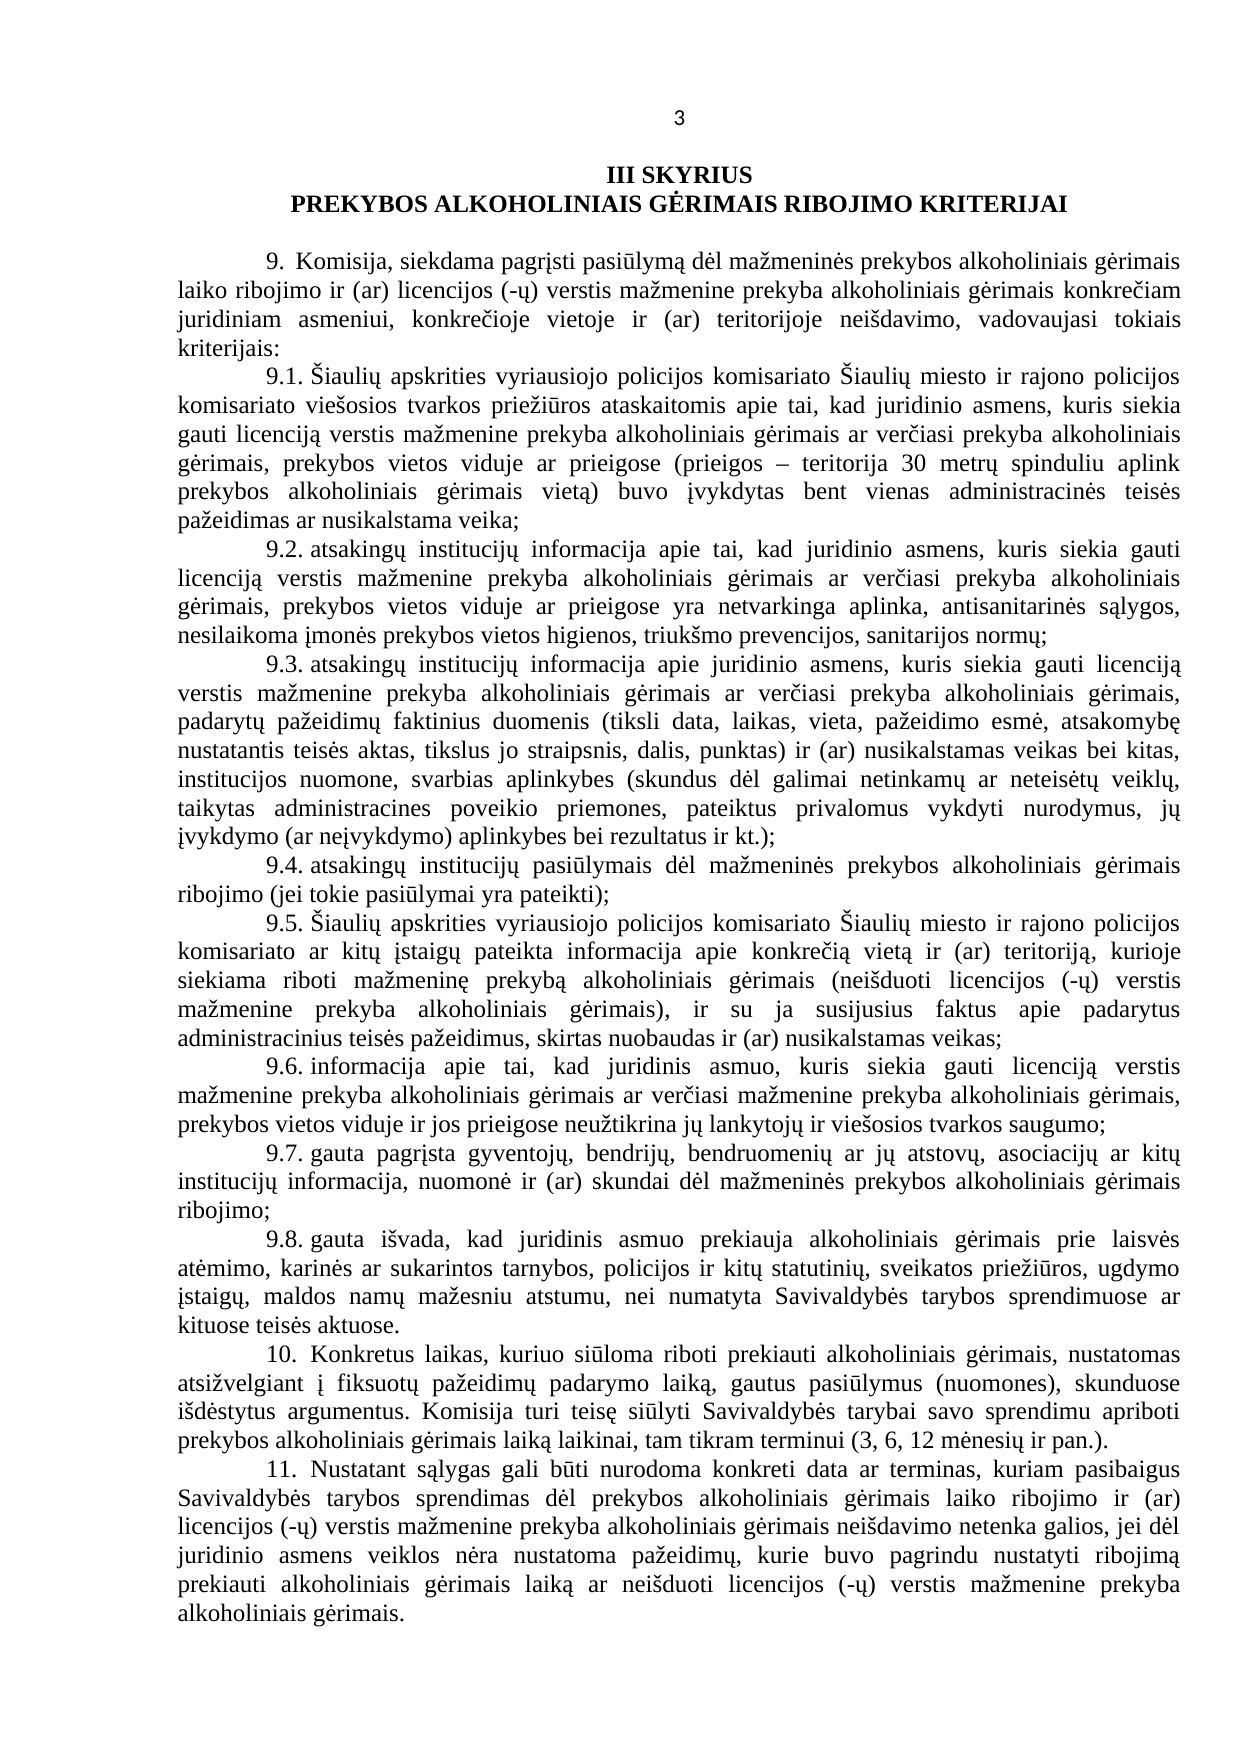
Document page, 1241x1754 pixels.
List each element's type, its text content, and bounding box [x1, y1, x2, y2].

text 9.2. atsakingų institucijų informacija apie tai, kad juridinio asmens, kuris siekia gauti licenciją verstis mažmenine prekyba alkoholiniais gėrimais ar verčiasi prekyba alkoholiniais gėrimais, prekybos vietos viduje ar prieigose yra netvarkinga aplinka, antisanitarinės sąlygos, nesilaikoma įmonės prekybos vietos higienos, triukšmo prevencijos, sanitarijos normų; [177, 534, 1181, 649]
text 11. Nustatant sąlygas gali būti nurodoma konkreti data ar terminas, kuriam pasibaigus Savivaldybės tarybos sprendimas dėl prekybos alkoholiniais gėrimais laiko ribojimo ir (ar) licencijos (-ų) verstis mažmenine prekyba alkoholiniais gėrimais neišdavimo netenka galios, jei dėl juridinio asmens veiklos nėra nustatoma pažeidimų, kurie buvo pagrindu nustatyti ribojimą prekiauti alkoholiniais gėrimais laiką ar neišduoti licencijos (-ų) verstis mažmenine prekyba alkoholiniais gėrimais. [177, 1454, 1181, 1626]
text 9.4. atsakingų institucijų pasiūlymais dėl mažmeninės prekybos alkoholiniais gėrimais ribojimo (jei tokie pasiūlymai yra pateikti); [177, 850, 1181, 908]
text 9.7. gauta pagrįsta gyventojų, bendrijų, bendruomenių ar jų atstovų, asociacijų ar kitų institucijų informacija, nuomonė ir (ar) skundai dėl mažmeninės prekybos alkoholiniais gėrimais ribojimo; [177, 1138, 1181, 1224]
text 10. Konkretus laikas, kuriuo siūloma riboti prekiauti alkoholiniais gėrimais, nustatomas atsižvelgiant į fiksuotų pažeidimų padarymo laiką, gautus pasiūlymus (nuomones), skunduose išdėstytus argumentus. Komisija turi teisę siūlyti Savivaldybės tarybai savo sprendimu apriboti prekybos alkoholiniais gėrimais laiką laikinai, tam tikram terminui (3, 6, 12 mėnesių ir pan.). [177, 1339, 1181, 1454]
text 9.1. Šiaulių apskrities vyriausiojo policijos komisariato Šiaulių miesto ir rajono policijos komisariato viešosios tvarkos priežiūros ataskaitomis apie tai, kad juridinio asmens, kuris siekia gauti licenciją verstis mažmenine prekyba alkoholiniais gėrimais ar verčiasi prekyba alkoholiniais gėrimais, prekybos vietos viduje ar prieigose (prieigos – teritorija 30 metrų spinduliu aplink prekybos alkoholiniais gėrimais vietą) buvo įvykdytas bent vienas administracinės teisės pažeidimas ar nusikalstama veika; [177, 361, 1181, 534]
text 9. Komisija, siekdama pagrįsti pasiūlymą dėl mažmeninės prekybos alkoholiniais gėrimais laiko ribojimo ir (ar) licencijos (-ų) verstis mažmenine prekyba alkoholiniais gėrimais konkrečiam juridiniam asmeniui, konkrečioje vietoje ir (ar) teritorijoje neišdavimo, vadovaujasi tokiais kriterijais: [177, 246, 1181, 361]
text PREKYBOS ALKOHOLINIAIS GĖRIMAIS RIBOJIMO KRITERIJAI [177, 189, 1181, 218]
text 9.6. informacija apie tai, kad juridinis asmuo, kuris siekia gauti licenciją verstis mažmenine prekyba alkoholiniais gėrimais ar verčiasi mažmenine prekyba alkoholiniais gėrimais, prekybos vietos viduje ir jos prieigose neužtikrina jų lankytojų ir viešosios tvarkos saugumo; [177, 1051, 1181, 1138]
text 9.8. gauta išvada, kad juridinis asmuo prekiauja alkoholiniais gėrimais prie laisvės atėmimo, karinės ar sukarintos tarnybos, policijos ir kitų statutinių, sveikatos priežiūros, ugdymo įstaigų, maldos namų mažesniu atstumu, nei numatyta Savivaldybės tarybos sprendimuose ar kituose teisės aktuose. [177, 1224, 1181, 1339]
text 9.3. atsakingų institucijų informacija apie juridinio asmens, kuris siekia gauti licenciją verstis mažmenine prekyba alkoholiniais gėrimais ar verčiasi prekyba alkoholiniais gėrimais, padarytų pažeidimų faktinius duomenis (tiksli data, laikas, vieta, pažeidimo esmė, atsakomybę nustatantis teisės aktas, tikslus jo straipsnis, dalis, punktas) ir (ar) nusikalstamas veikas bei kitas, institucijos nuomone, svarbias aplinkybes (skundus dėl galimai netinkamų ar neteisėtų veiklų, taikytas administracines poveikio priemones, pateiktus privalomus vykdyti nurodymus, jų įvykdymo (ar neįvykdymo) aplinkybes bei rezultatus ir kt.); [177, 649, 1181, 850]
text III SKYRIUS [177, 160, 1181, 189]
text 9.5. Šiaulių apskrities vyriausiojo policijos komisariato Šiaulių miesto ir rajono policijos komisariato ar kitų įstaigų pateikta informacija apie konkrečią vietą ir (ar) teritoriją, kurioje siekiama riboti mažmeninę prekybą alkoholiniais gėrimais (neišduoti licencijos (-ų) verstis mažmenine prekyba alkoholiniais gėrimais), ir su ja susijusius faktus apie padarytus administracinius teisės pažeidimus, skirtas nuobaudas ir (ar) nusikalstamas veikas; [177, 908, 1181, 1051]
